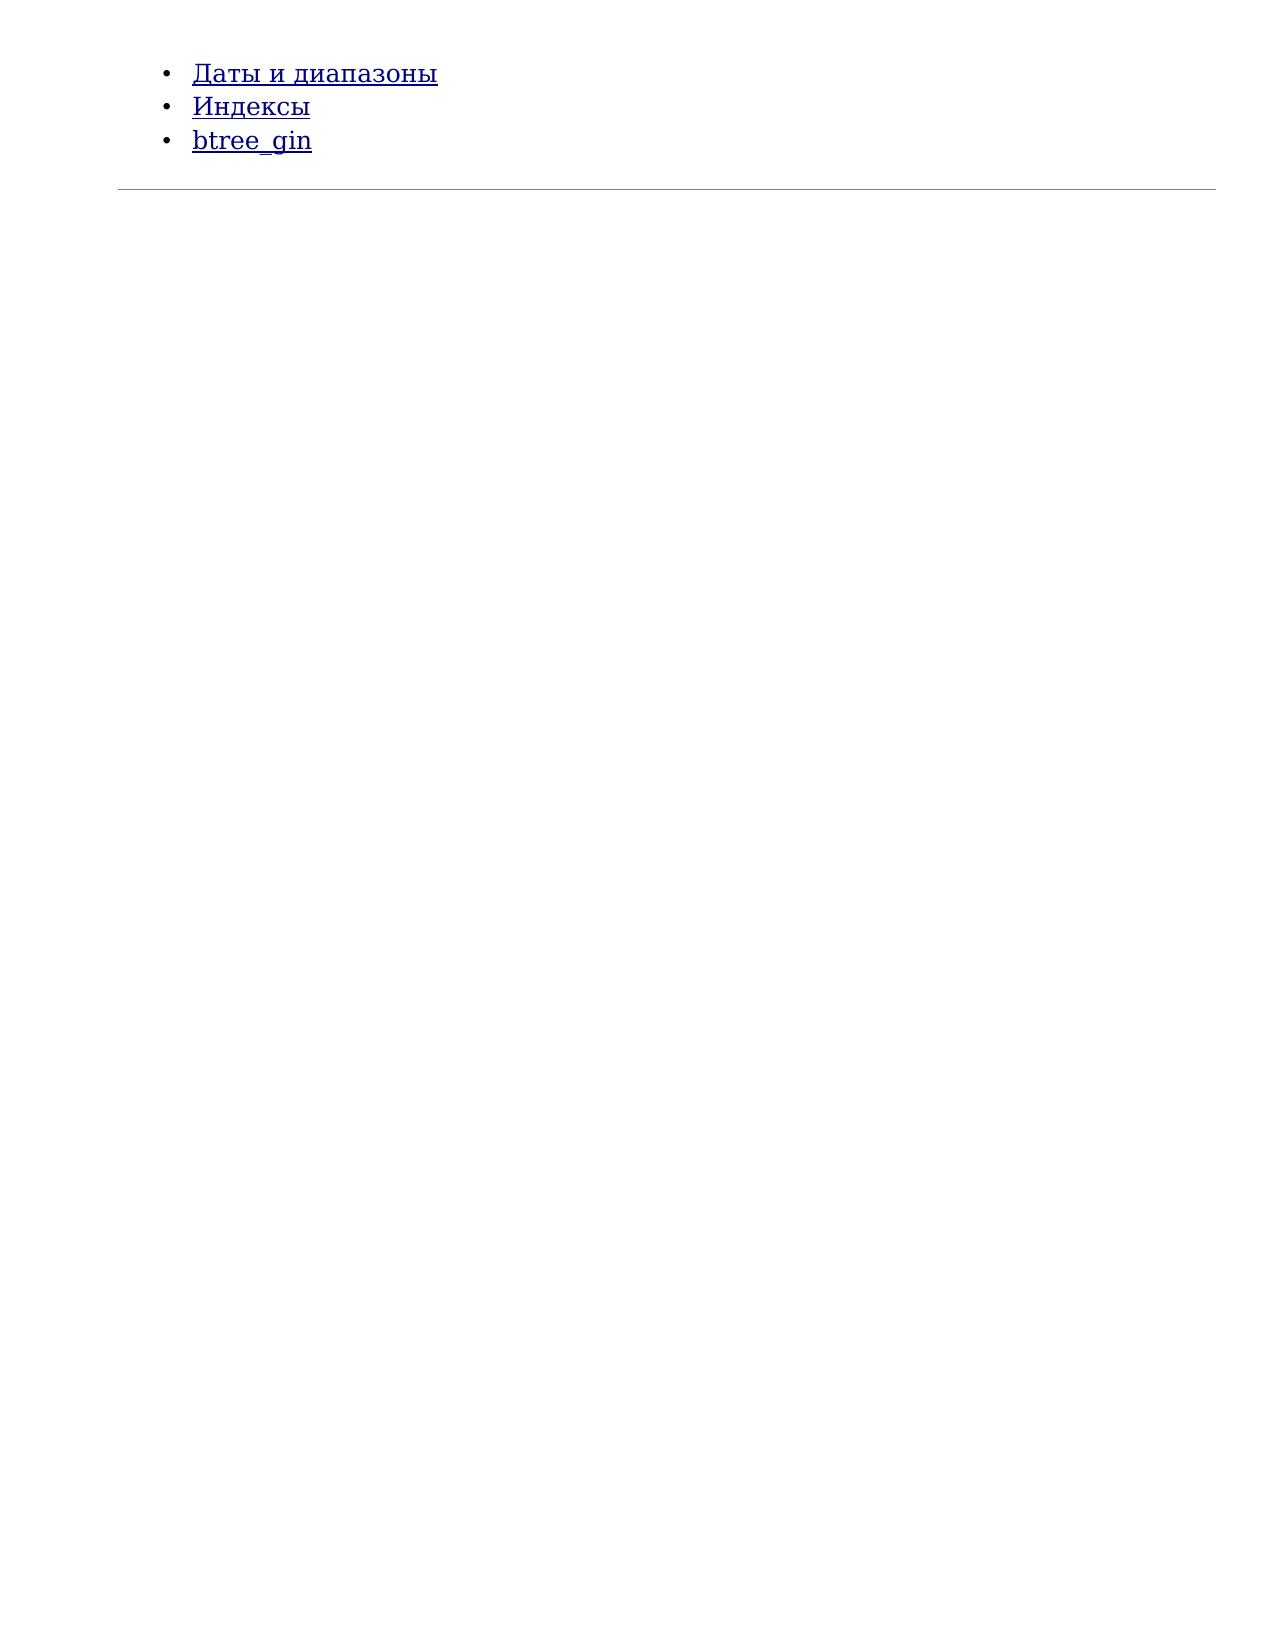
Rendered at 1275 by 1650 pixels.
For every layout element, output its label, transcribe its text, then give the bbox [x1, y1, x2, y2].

list Индексы [162, 93, 1216, 122]
list btree_gin [162, 126, 1216, 155]
list Даты и диапазоны [162, 59, 1216, 88]
